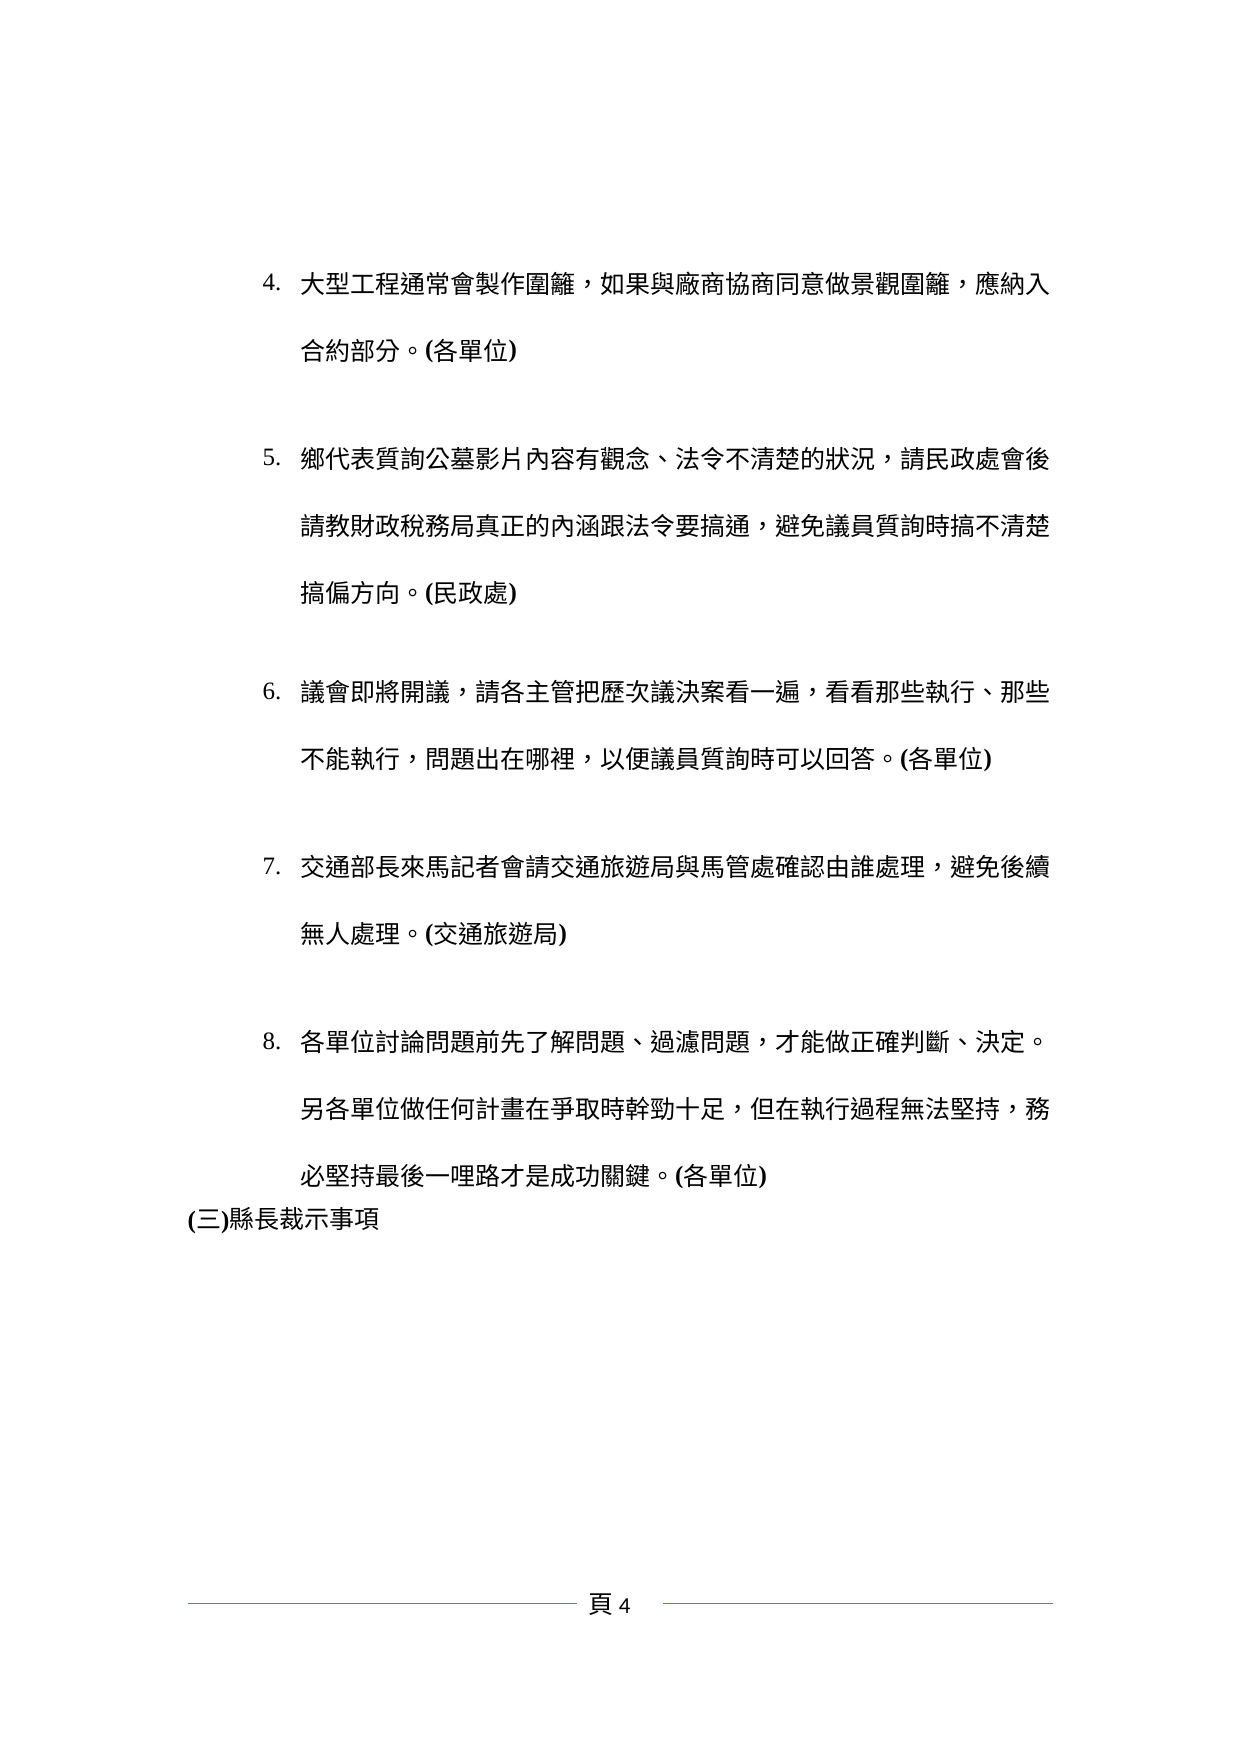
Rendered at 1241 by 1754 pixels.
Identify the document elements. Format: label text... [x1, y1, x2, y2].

list 各單位討論問題前先了解問題、過濾問題，才能做正確判斷、決定。另各單位做任何計畫在爭取時幹勁十足，但在執行過程無法堅持，務必堅持最後一哩路才是成功關鍵。(各單位) [262, 1001, 1053, 1194]
list 大型工程通常會製作圍籬，如果與廠商協商同意做景觀圍籬，應納入合約部分。(各單位) [262, 243, 1053, 368]
list 議會即將開議，請各主管把歷次議決案看一遍，看看那些執行、那些不能執行，問題出在哪裡，以便議員質詢時可以回答。(各單位) [262, 651, 1053, 777]
list 鄉代表質詢公墓影片內容有觀念、法令不清楚的狀況，請民政處會後請教財政稅務局真正的內涵跟法令要搞通，避免議員質詢時搞不清楚搞偏方向。(民政處) [262, 418, 1053, 610]
list 交通部長來馬記者會請交通旅遊局與馬管處確認由誰處理，避免後續無人處理。(交通旅遊局) [262, 826, 1053, 952]
text (三)縣長裁示事項 [187, 1199, 1053, 1235]
